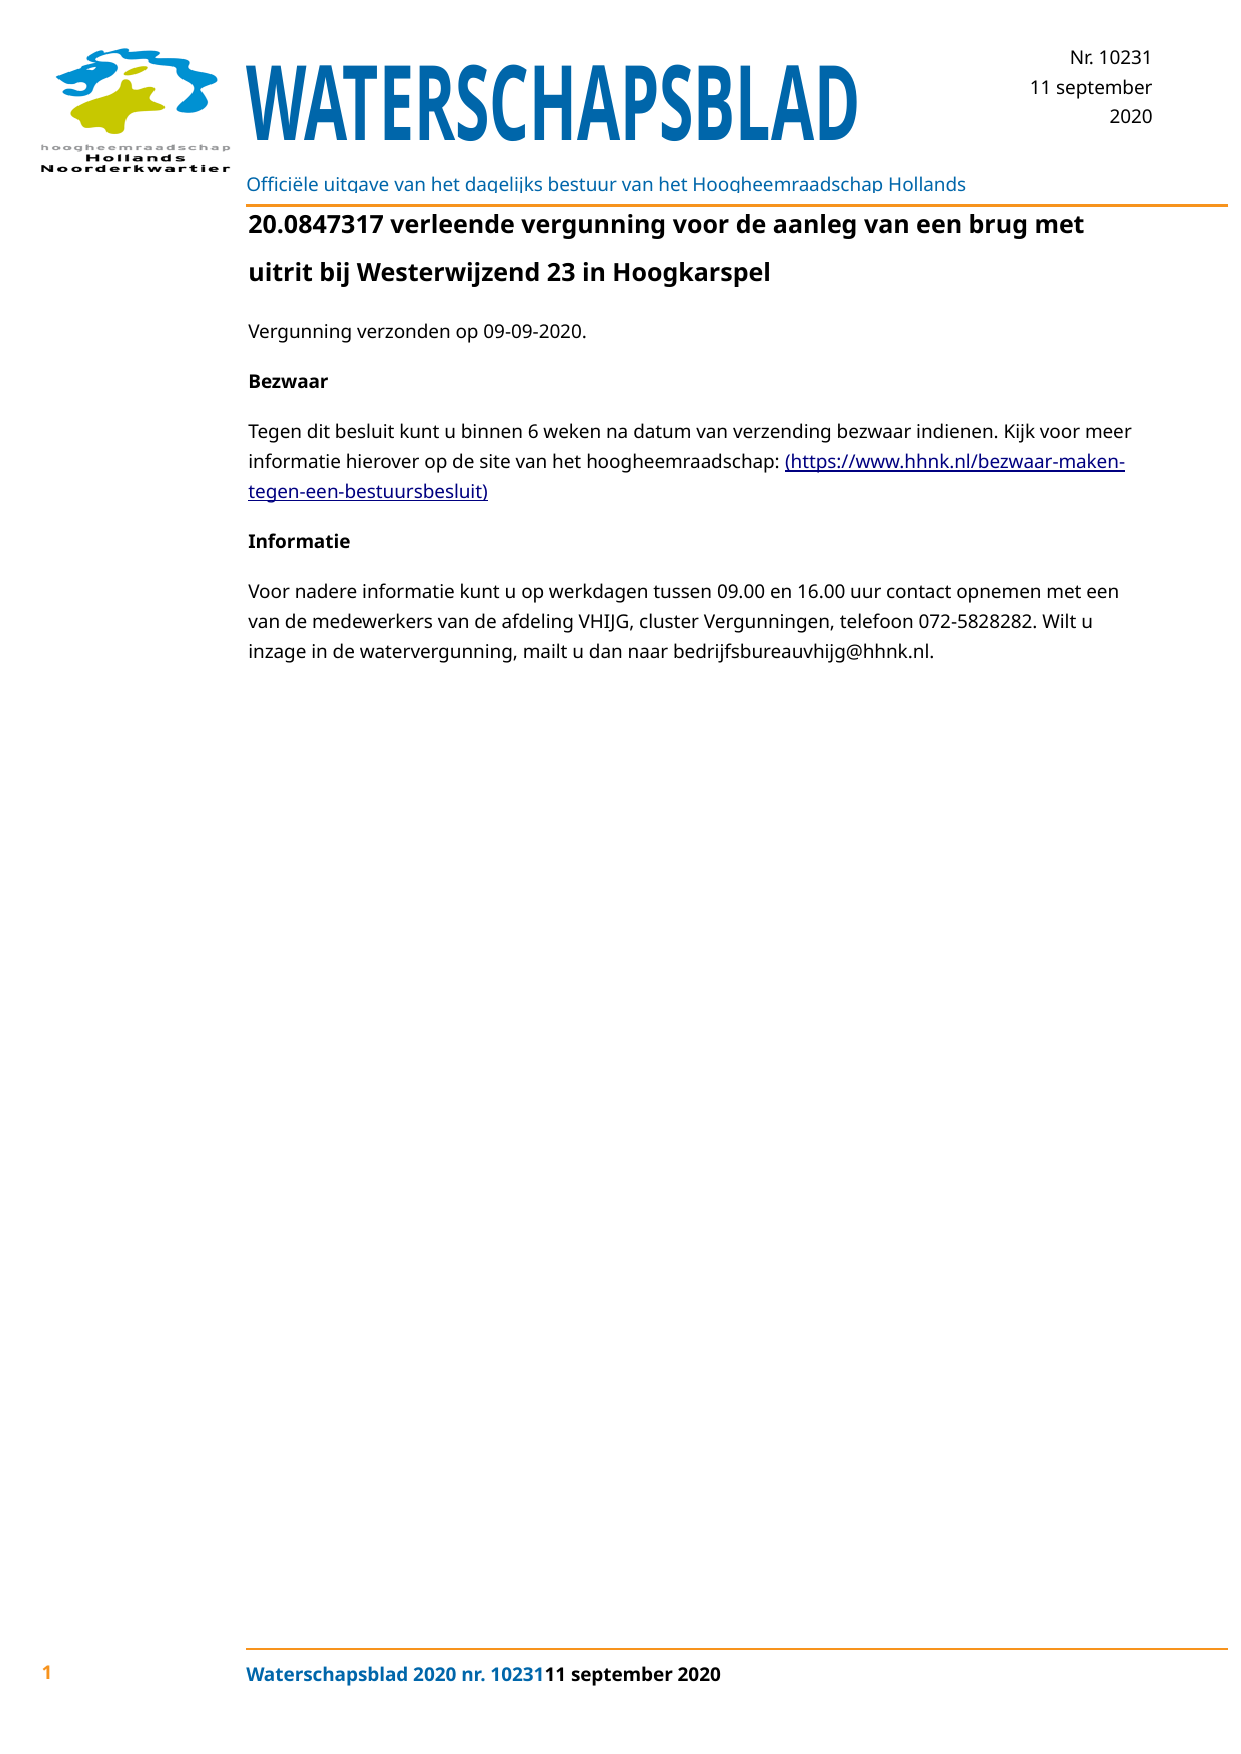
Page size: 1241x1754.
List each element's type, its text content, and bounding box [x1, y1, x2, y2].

text Bezwaar [248, 368, 1152, 394]
text Vergunning verzonden op 09-09-2020. [248, 318, 1152, 344]
text Tegen dit besluit kunt u binnen 6 weken na datum van verzending bezwaar indienen. Kijk voor meer informatie hierover op de site van het hoogheemraadschap: (https://www.hhnk.nl/bezwaar-maken-tegen-een-bestuursbesluit) [248, 419, 1152, 504]
text 20.0847317 verleende vergunning voor de aanleg van een brug met uitrit bij Westerwijzend 23 in Hoogkarspel [248, 207, 1152, 288]
text Voor nadere informatie kunt u op werkdagen tussen 09.00 en 16.00 uur contact opnemen met een van de medewerkers van de afdeling VHIJG, cluster Vergunningen, telefoon 072-5828282. Wilt u inzage in de watervergunning, mailt u dan naar bedrijfsbureauvhijg@hhnk.nl. [248, 579, 1152, 664]
text Informatie [248, 528, 1152, 554]
picture [41, 47, 231, 172]
